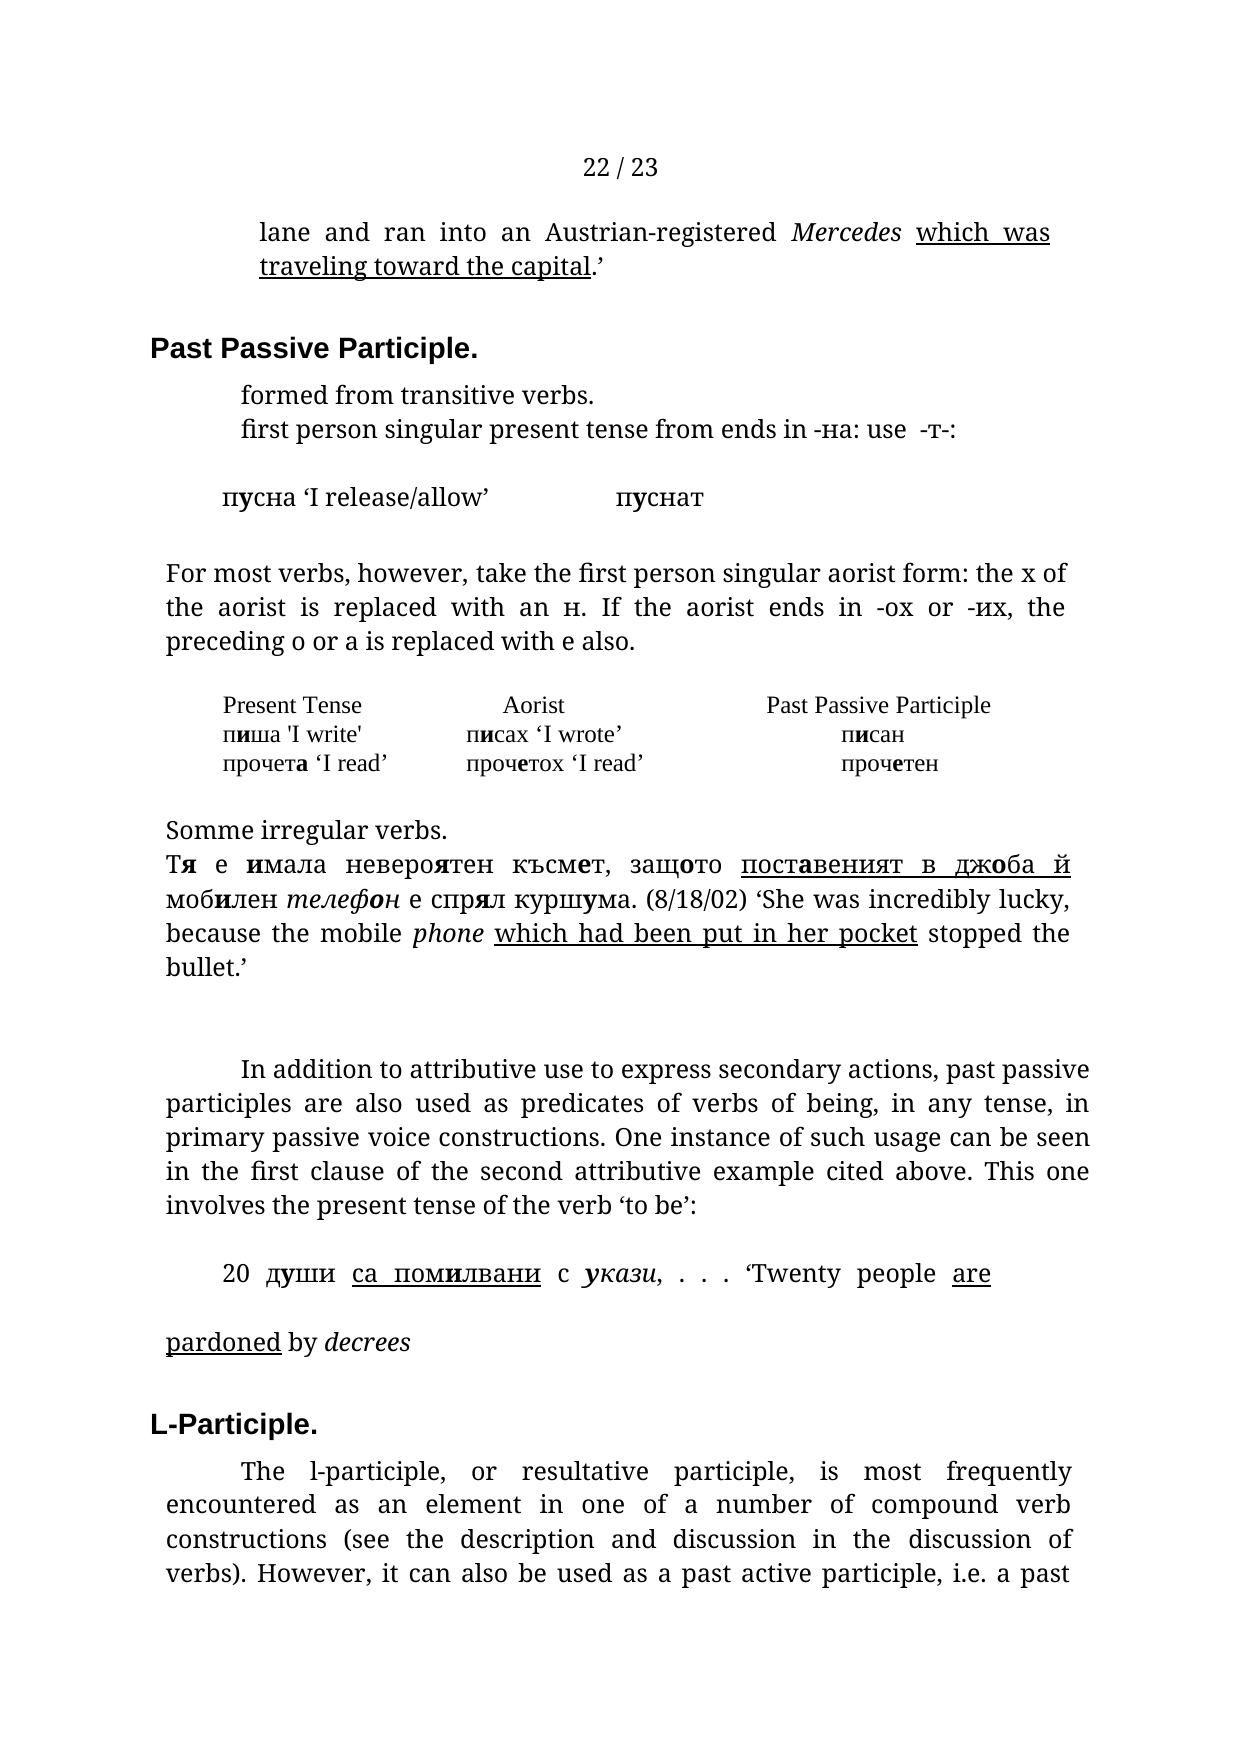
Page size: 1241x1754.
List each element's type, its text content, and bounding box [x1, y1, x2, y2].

table_cell прочетох ‘I read’ [438, 750, 716, 778]
table_cell писан [716, 721, 996, 750]
table_cell писах ‘I wrote’ [438, 721, 716, 750]
text formed from transitive verbs. [241, 377, 1091, 411]
text 20 души са помилвани с укази, . . . ‘Twenty people are pardoned by decrees [166, 1256, 992, 1358]
text lane and ran into an Austrian-registered Mercedes which was traveling toward the capital.’ [222, 214, 1050, 282]
text пусна ‘I release/allow’ пуснат [222, 479, 1091, 514]
table_header Present Tense [218, 693, 438, 721]
table_cell прочетен [716, 750, 996, 778]
table_cell пиша 'I write' [218, 721, 438, 750]
text The l-participle, or resultative participle, is most frequently encountered as an element in one of a number of compound verb constructions (see the description and discussion in the discussion of verbs). However, it can also be used as a past active participle, i.e. a past [166, 1453, 1072, 1589]
table_cell прочета ‘I read’ [218, 750, 438, 778]
text first person singular present tense from ends in -на: use -т-: [241, 411, 1091, 446]
text Somme irregular verbs. [166, 813, 1071, 847]
table_header Past Passive Participle [716, 693, 996, 721]
subtitle Past Passive Participle. [150, 331, 1091, 365]
text Тя е имала невероятен късмет, защото поставеният в джоба й мобилен телефон е спрял куршума. (8/18/02) ‘She was incredibly lucky, because the mobile phone which had been put in her pocket stopped the bullet.’ [166, 847, 1071, 983]
subtitle L-Participle. [150, 1407, 1091, 1441]
text For most verbs, however, take the first person singular aorist form: the х of the aorist is replaced with an н. If the aorist ends in -ох or -их, the preceding о or а is replaced with е also. [166, 556, 1066, 658]
table_header Aorist [438, 693, 716, 721]
text In addition to attributive use to express secondary actions, past passive participles are also used as predicates of verbs of being, in any tense, in primary passive voice constructions. One instance of such usage can be seen in the first clause of the second attributive example cited above. This one involves the present tense of the verb ‘to be’: [166, 1052, 1091, 1222]
